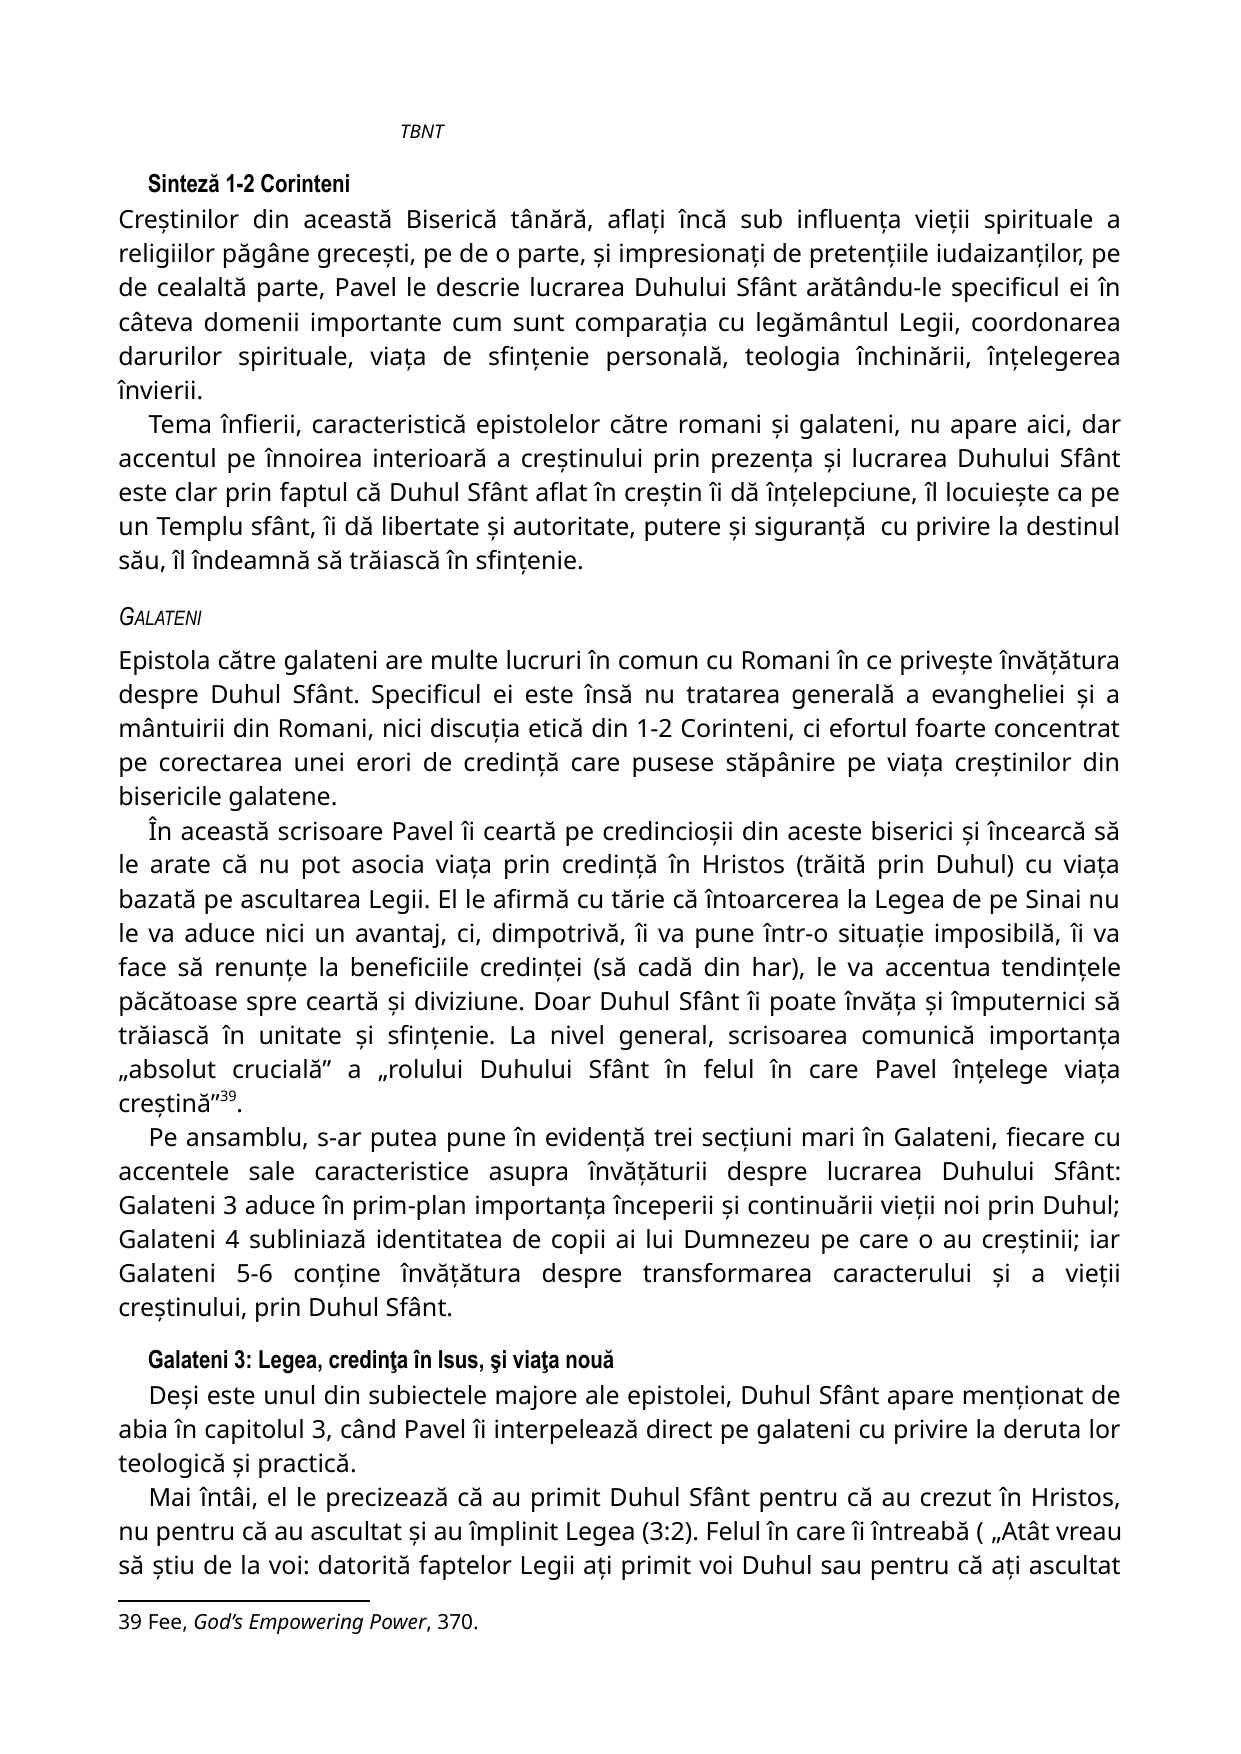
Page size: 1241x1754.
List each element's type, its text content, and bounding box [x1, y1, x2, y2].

text În această scrisoare Pavel îi ceartă pe credincioşii din aceste biserici şi încearcă să le arate că nu pot asocia viaţa prin credinţă în Hristos (trăită prin Duhul) cu viaţa bazată pe ascultarea Legii. El le afirmă cu tărie că întoarcerea la Legea de pe Sinai nu le va aduce nici un avantaj, ci, dimpotrivă, îi va pune într-o situaţie imposibilă, îi va face să renunţe la beneficiile credinţei (să cadă din har), le va accentua tendinţele păcătoase spre ceartă şi diviziune. Doar Duhul Sfânt îi poate învăţa şi împuternici să trăiască în unitate şi sfinţenie. La nivel general, scrisoarea comunică importanţa „absolut crucială” a „rolului Duhului Sfânt în felul în care Pavel înţelege viaţa creştină”. [118, 813, 1122, 1120]
text Tema înfierii, caracteristică epistolelor către romani şi galateni, nu apare aici, dar accentul pe înnoirea interioară a creştinului prin prezenţa şi lucrarea Duhului Sfânt este clar prin faptul că Duhul Sfânt aflat în creştin îi dă înţelepciune, îl locuieşte ca pe un Templu sfânt, îi dă libertate şi autoritate, putere şi siguranţă cu privire la destinul său, îl îndeamnă să trăiască în sfinţenie. [118, 406, 1122, 577]
text Creştinilor din această Biserică tânără, aflaţi încă sub influenţa vieţii spirituale a religiilor păgâne greceşti, pe de o parte, şi impresionaţi de pretenţiile iudaizanţilor, pe de cealaltă parte, Pavel le descrie lucrarea Duhului Sfânt arătându-le specificul ei în câteva domenii importante cum sunt comparaţia cu legământul Legii, coordonarea darurilor spirituale, viaţa de sfinţenie personală, teologia închinării, înţelegerea învierii. [118, 202, 1122, 406]
text Epistola către galateni are multe lucruri în comun cu Romani în ce priveşte învăţătura despre Duhul Sfânt. Specificul ei este însă nu tratarea generală a evangheliei şi a mântuirii din Romani, nici discuţia etică din 1-2 Corinteni, ci efortul foarte concentrat pe corectarea unei erori de credinţă care pusese stăpânire pe viaţa creştinilor din bisericile galatene. [118, 643, 1122, 813]
text Mai întâi, el le precizează că au primit Duhul Sfânt pentru că au crezut în Hristos, nu pentru că au ascultat şi au împlinit Legea (3:2). Felul în care îi întreabă ( „Atât vreau să ştiu de la voi: datorită faptelor Legii aţi primit voi Duhul sau pentru că aţi ascultat [118, 1480, 1122, 1582]
subtitle Sinteză 1-2 Corinteni [118, 169, 1122, 198]
subtitle Galateni 3: Legea, credinţa în Isus, şi viaţa nouă [118, 1345, 1122, 1373]
text Fee, God’s Empowering Power, 370. [118, 1607, 1122, 1636]
subtitle Galateni [118, 602, 1122, 630]
text Deşi este unul din subiectele majore ale epistolei, Duhul Sfânt apare menţionat de abia în capitolul 3, când Pavel îi interpelează direct pe galateni cu privire la deruta lor teologică şi practică. [118, 1378, 1122, 1480]
text Pe ansamblu, s-ar putea pune în evidenţă trei secţiuni mari în Galateni, fiecare cu accentele sale caracteristice asupra învăţăturii despre lucrarea Duhului Sfânt: Galateni 3 aduce în prim-plan importanţa începerii şi continuării vieţii noi prin Duhul; Galateni 4 subliniază identitatea de copii ai lui Dumnezeu pe care o au creştinii; iar Galateni 5-6 conţine învăţătura despre transformarea caracterului şi a vieţii creştinului, prin Duhul Sfânt. [118, 1120, 1122, 1324]
